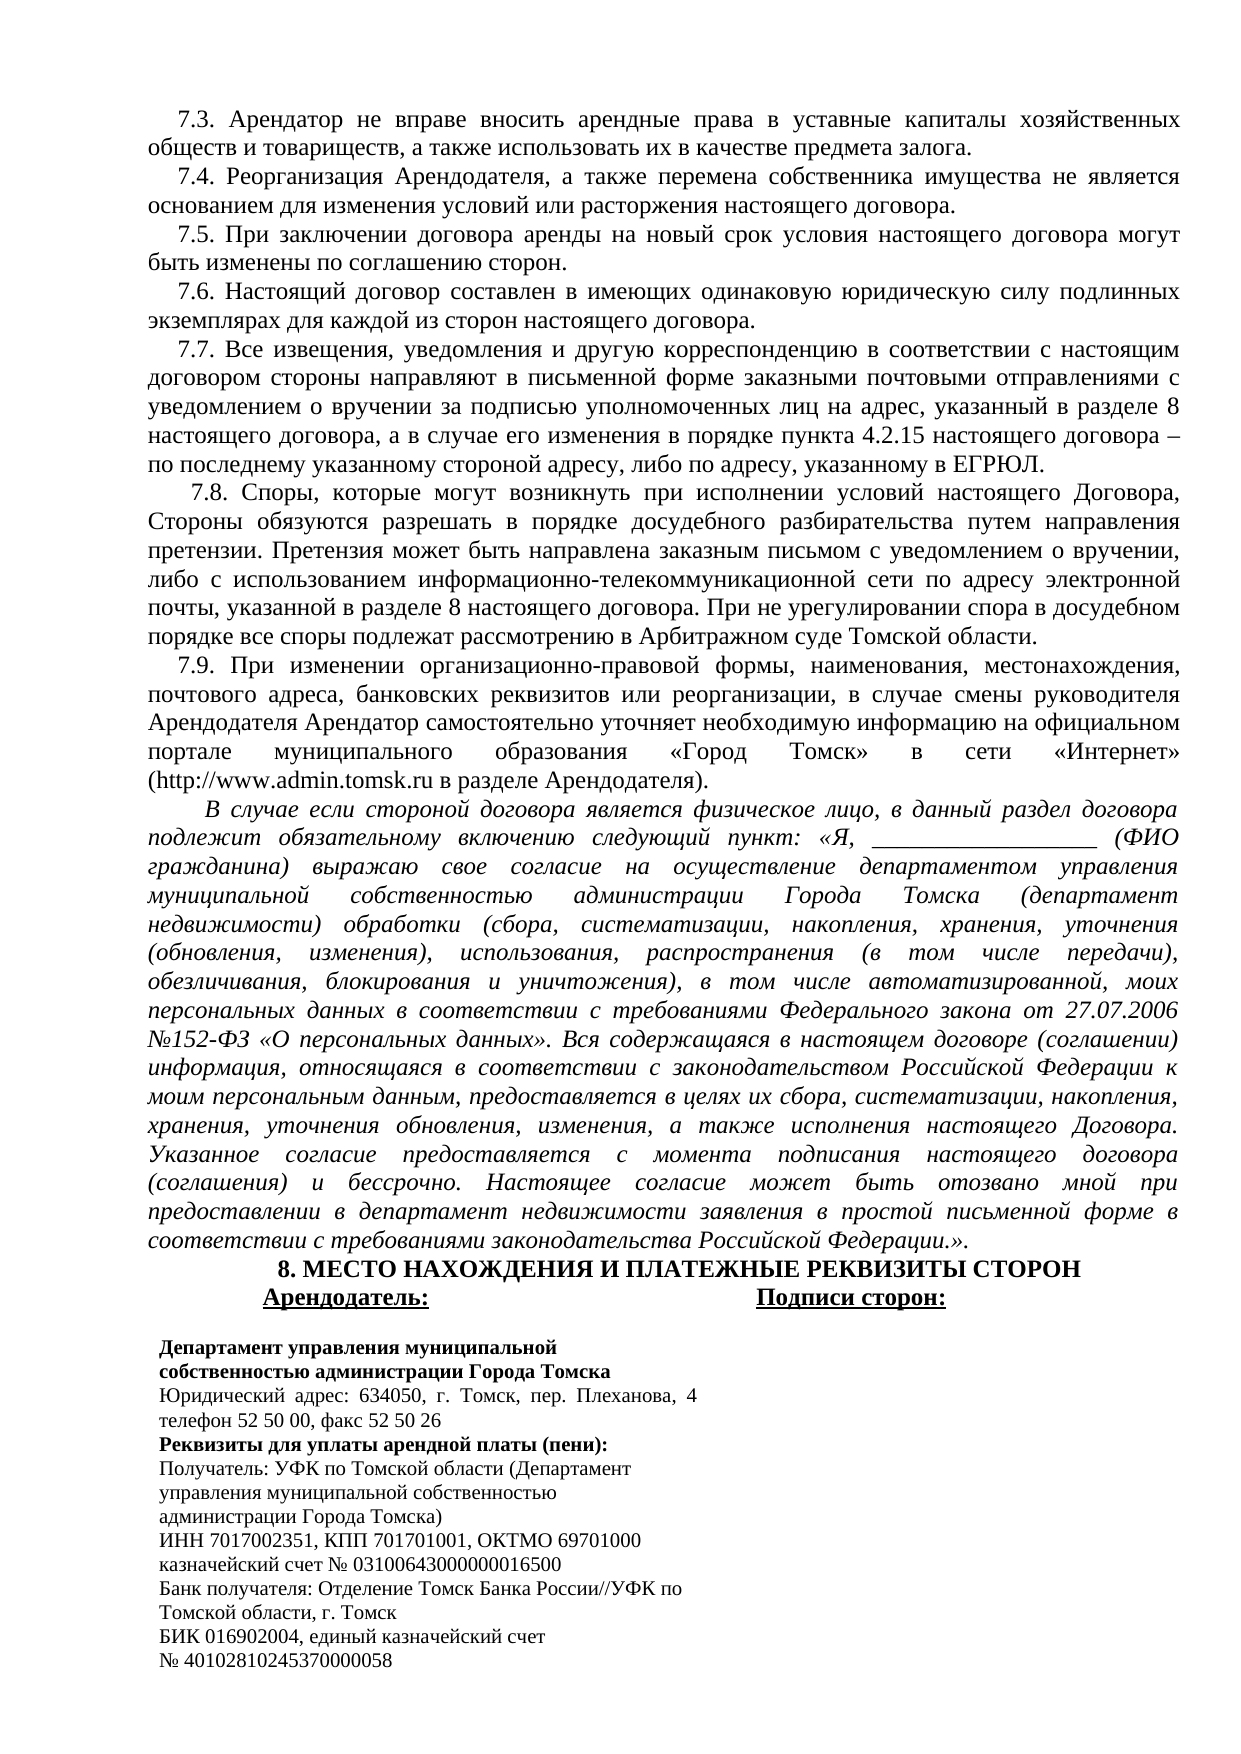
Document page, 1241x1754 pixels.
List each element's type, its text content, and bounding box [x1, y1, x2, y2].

text 7.3. Арендатор не вправе вносить арендные права в уставные капиталы хозяйственных обществ и товариществ, а также использовать их в качестве предмета залога. [148, 104, 1181, 161]
text 7.9. При изменении организационно-правовой формы, наименования, местонахождения, почтового адреса, банковских реквизитов или реорганизации, в случае смены руководителя Арендодателя Арендатор самостоятельно уточняет необходимую информацию на официальном портале муниципального образования «Город Томск» в сети «Интернет» (http://www.admin.tomsk.ru в разделе Арендодателя). [148, 650, 1181, 794]
table_header [709, 1283, 738, 1679]
text 8. МЕСТО НАХОЖДЕНИЯ И ПЛАТЕЖНЫЕ РЕКВИЗИТЫ СТОРОН [148, 1254, 1181, 1282]
text 7.4. Реорганизация Арендодателя, а также перемена собственника имущества не является основанием для изменения условий или расторжения настоящего договора. [148, 161, 1181, 219]
text 7.6. Настоящий договор составлен в имеющих одинаковую юридическую силу подлинных экземплярах для каждой из сторон настоящего договора. [148, 276, 1181, 334]
table_header Подписи сторон: [739, 1283, 1181, 1679]
table_header Арендодатель: Департамент управления муниципальной собственностью администрации Города Томска Юридический адрес: 634050, г. Томск, пер. Плеханова, 4 телефон 52 50 00, факс 52 50 26 Реквизиты для уплаты арендной платы (пени): Получатель: УФК по Томской области (Департамент управления муниципальной собственностью администрации Города Томска) ИНН 7017002351, КПП 701701001, ОКТМО 69701000 казначейский счет № 03100643000000016500 Банк получателя: Отделение Томск Банка России//УФК по Томской области, г. Томск БИК 016902004, единый казначейский счет № 40102810245370000058 [148, 1283, 709, 1679]
text В случае если стороной договора является физическое лицо, в данный раздел договора подлежит обязательному включению следующий пункт: «Я, __________________ (ФИО гражданина) выражаю свое согласие на осуществление департаментом управления муниципальной собственностью администрации Города Томска (департамент недвижимости) обработки (сбора, систематизации, накопления, хранения, уточнения (обновления, изменения), использования, распространения (в том числе передачи), обезличивания, блокирования и уничтожения), в том числе автоматизированной, моих персональных данных в соответствии с требованиями Федерального закона от 27.07.2006 №152-ФЗ «О персональных данных». Вся содержащаяся в настоящем договоре (соглашении) информация, относящаяся в соответствии с законодательством Российской Федерации к моим персональным данным, предоставляется в целях их сбора, систематизации, накопления, хранения, уточнения обновления, изменения, а также исполнения настоящего Договора. Указанное согласие предоставляется с момента подписания настоящего договора (соглашения) и бессрочно. Настоящее согласие может быть отозвано мной при предоставлении в департамент недвижимости заявления в простой письменной форме в соответствии с требованиями законодательства Российской Федерации.». [148, 794, 1181, 1254]
text 7.8. Споры, которые могут возникнуть при исполнении условий настоящего Договора, Стороны обязуются разрешать в порядке досудебного разбирательства путем направления претензии. Претензия может быть направлена заказным письмом с уведомлением о вручении, либо с использованием информационно-телекоммуникационной сети по адресу электронной почты, указанной в разделе 8 настоящего договора. При не урегулировании спора в досудебном порядке все споры подлежат рассмотрению в Арбитражном суде Томской области. [148, 477, 1181, 650]
text 7.5. При заключении договора аренды на новый срок условия настоящего договора могут быть изменены по соглашению сторон. [148, 219, 1181, 276]
text 7.7. Все извещения, уведомления и другую корреспонденцию в соответствии с настоящим договором стороны направляют в письменной форме заказными почтовыми отправлениями с уведомлением о вручении за подписью уполномоченных лиц на адрес, указанный в разделе 8 настоящего договора, а в случае его изменения в порядке пункта 4.2.15 настоящего договора – по последнему указанному стороной адресу, либо по адресу, указанному в ЕГРЮЛ. [148, 334, 1181, 477]
